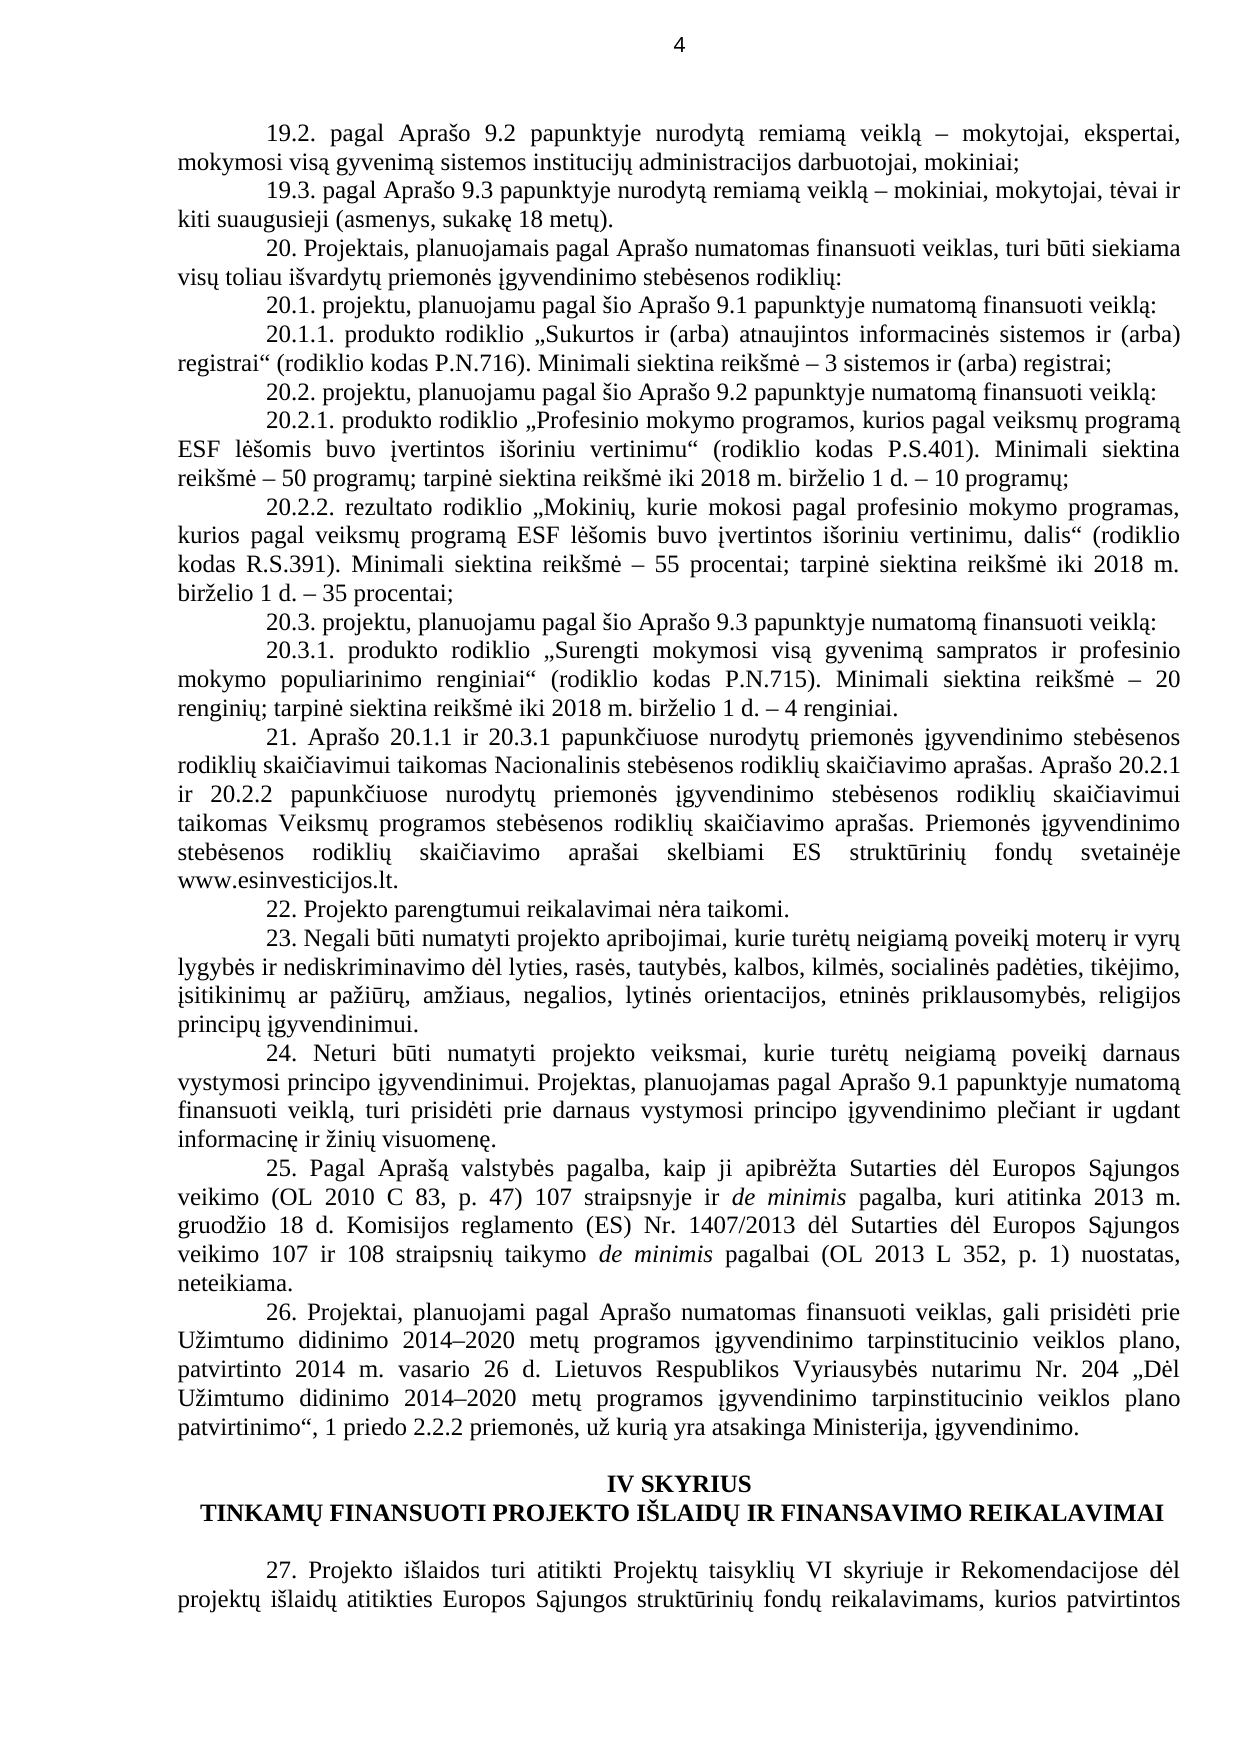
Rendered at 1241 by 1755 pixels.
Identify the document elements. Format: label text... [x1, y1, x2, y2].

text 20.3.1. produkto rodiklio „Surengti mokymosi visą gyvenimą sampratos ir profesinio mokymo populiarinimo renginiai“ (rodiklio kodas P.N.715). Minimali siektina reikšmė – 20 renginių; tarpinė siektina reikšmė iki 2018 m. birželio 1 d. – 4 renginiai. [177, 636, 1181, 722]
text 20.2. projektu, planuojamu pagal šio Aprašo 9.2 papunktyje numatomą finansuoti veiklą: [177, 377, 1181, 406]
text 26. Projektai, planuojami pagal Aprašo numatomas finansuoti veiklas, gali prisidėti prie Užimtumo didinimo 2014–2020 metų programos įgyvendinimo tarpinstitucinio veiklos plano, patvirtinto 2014 m. vasario 26 d. Lietuvos Respublikos Vyriausybės nutarimu Nr. 204 „Dėl Užimtumo didinimo 2014–2020 metų programos įgyvendinimo tarpinstitucinio veiklos plano patvirtinimo“, 1 priedo 2.2.2 priemonės, už kurią yra atsakinga Ministerija, įgyvendinimo. [177, 1297, 1181, 1441]
text 20.1. projektu, planuojamu pagal šio Aprašo 9.1 papunktyje numatomą finansuoti veiklą: [177, 291, 1181, 319]
text 25. Pagal Aprašą valstybės pagalba, kaip ji apibrėžta Sutarties dėl Europos Sąjungos veikimo (OL 2010 C 83, p. 47) 107 straipsnyje ir de minimis pagalba, kuri atitinka 2013 m. gruodžio 18 d. Komisijos reglamento (ES) Nr. 1407/2013 dėl Sutarties dėl Europos Sąjungos veikimo 107 ir 108 straipsnių taikymo de minimis pagalbai (OL 2013 L 352, p. 1) nuostatas, neteikiama. [177, 1153, 1181, 1297]
text 20.3. projektu, planuojamu pagal šio Aprašo 9.3 papunktyje numatomą finansuoti veiklą: [177, 607, 1181, 636]
text 23. Negali būti numatyti projekto apribojimai, kurie turėtų neigiamą poveikį moterų ir vyrų lygybės ir nediskriminavimo dėl lyties, rasės, tautybės, kalbos, kilmės, socialinės padėties, tikėjimo, įsitikinimų ar pažiūrų, amžiaus, negalios, lytinės orientacijos, etninės priklausomybės, religijos principų įgyvendinimui. [177, 923, 1181, 1038]
text 19.3. pagal Aprašo 9.3 papunktyje nurodytą remiamą veiklą – mokiniai, mokytojai, tėvai ir kiti suaugusieji (asmenys, sukakę 18 metų). [177, 176, 1181, 233]
text 20.1.1. produkto rodiklio „Sukurtos ir (arba) atnaujintos informacinės sistemos ir (arba) registrai“ (rodiklio kodas P.N.716). Minimali siektina reikšmė – 3 sistemos ir (arba) registrai; [177, 319, 1181, 377]
text 20.2.1. produkto rodiklio „Profesinio mokymo programos, kurios pagal veiksmų programą ESF lėšomis buvo įvertintos išoriniu vertinimu“ (rodiklio kodas P.S.401). Minimali siektina reikšmė – 50 programų; tarpinė siektina reikšmė iki 2018 m. birželio 1 d. – 10 programų; [177, 406, 1181, 492]
text IV SKYRIUS [177, 1469, 1181, 1498]
text 20.2.2. rezultato rodiklio „Mokinių, kurie mokosi pagal profesinio mokymo programas, kurios pagal veiksmų programą ESF lėšomis buvo įvertintos išoriniu vertinimu, dalis“ (rodiklio kodas R.S.391). Minimali siektina reikšmė – 55 procentai; tarpinė siektina reikšmė iki 2018 m. birželio 1 d. – 35 procentai; [177, 492, 1181, 607]
text 27. Projekto išlaidos turi atitikti Projektų taisyklių VI skyriuje ir Rekomendacijose dėl projektų išlaidų atitikties Europos Sąjungos struktūrinių fondų reikalavimams, kurios patvirtintos [177, 1556, 1181, 1613]
text 22. Projekto parengtumui reikalavimai nėra taikomi. [177, 894, 1181, 923]
text 21. Aprašo 20.1.1 ir 20.3.1 papunkčiuose nurodytų priemonės įgyvendinimo stebėsenos rodiklių skaičiavimui taikomas Nacionalinis stebėsenos rodiklių skaičiavimo aprašas. Aprašo 20.2.1 ir 20.2.2 papunkčiuose nurodytų priemonės įgyvendinimo stebėsenos rodiklių skaičiavimui taikomas Veiksmų programos stebėsenos rodiklių skaičiavimo aprašas. Priemonės įgyvendinimo stebėsenos rodiklių skaičiavimo aprašai skelbiami ES struktūrinių fondų svetainėje www.esinvesticijos.lt. [177, 722, 1181, 894]
text 19.2. pagal Aprašo 9.2 papunktyje nurodytą remiamą veiklą – mokytojai, ekspertai, mokymosi visą gyvenimą sistemos institucijų administracijos darbuotojai, mokiniai; [177, 118, 1181, 176]
text 20. Projektais, planuojamais pagal Aprašo numatomas finansuoti veiklas, turi būti siekiama visų toliau išvardytų priemonės įgyvendinimo stebėsenos rodiklių: [177, 233, 1181, 291]
text TINKAMŲ FINANSUOTI PROJEKTO IŠLAIDŲ IR FINANSAVIMO REIKALAVIMAI [177, 1498, 1181, 1527]
text 24. Neturi būti numatyti projekto veiksmai, kurie turėtų neigiamą poveikį darnaus vystymosi principo įgyvendinimui. Projektas, planuojamas pagal Aprašo 9.1 papunktyje numatomą finansuoti veiklą, turi prisidėti prie darnaus vystymosi principo įgyvendinimo plečiant ir ugdant informacinę ir žinių visuomenę. [177, 1038, 1181, 1153]
